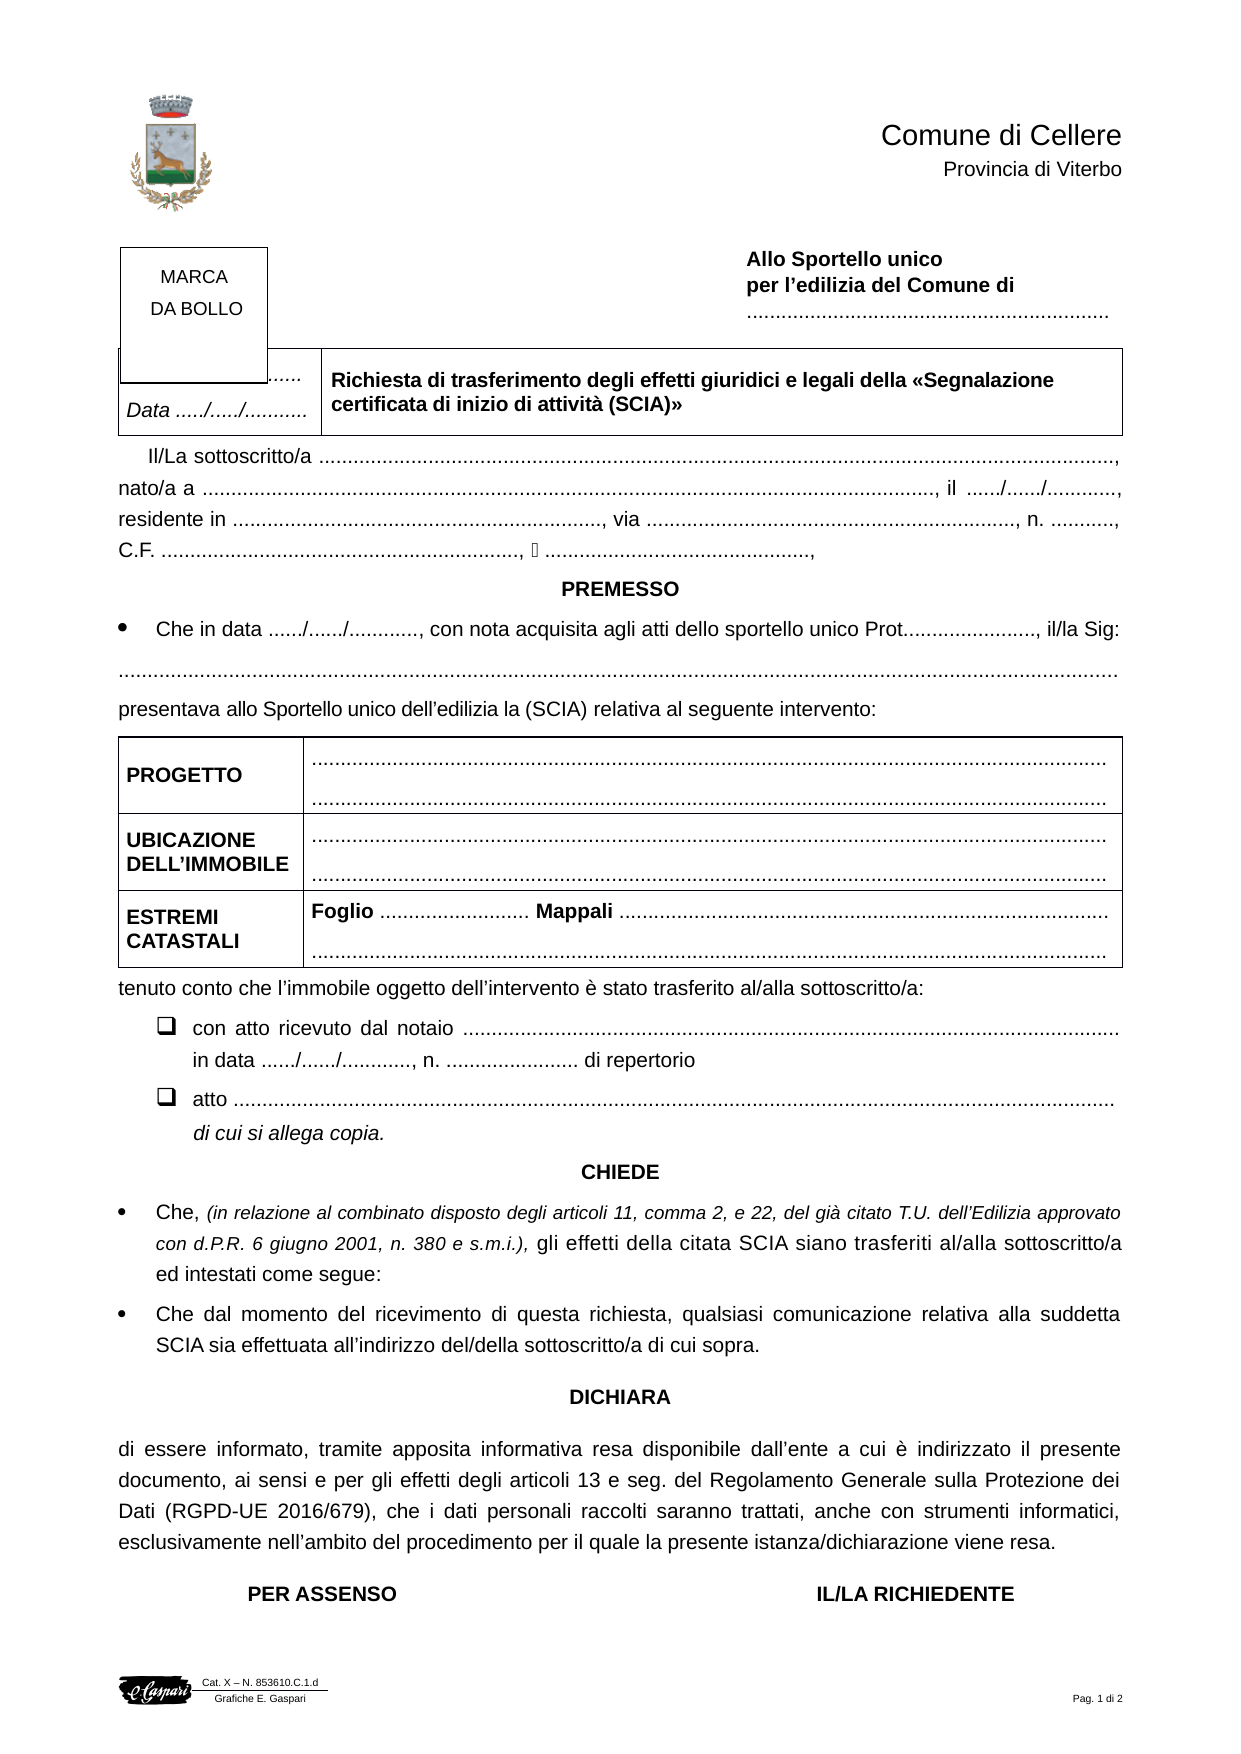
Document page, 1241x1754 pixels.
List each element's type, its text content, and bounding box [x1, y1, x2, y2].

text di essere informato, tramite apposita informativa resa disponibile dall’ente a cui è indirizzato il presente documento, ai sensi e per gli effetti degli articoli 13 e seg. del Regolamento Generale sulla Protezione dei Dati (RGPD-UE 2016/679), che i dati personali raccolti saranno trattati, anche con strumenti informatici, esclusivamente nell’ambito del procedimento per il quale la presente istanza/dichiarazione viene resa. [118, 1437, 1122, 1554]
text Il/La sottoscritto/a .........................................................................................................................................., nato/a a ..............................................................................................................................., il ....../....../............, residente in ................................................................, via ................................................................, n. ..........., C.F. ..............................................................,  .............................................., [118, 444, 1122, 562]
text tenuto conto che l’immobile oggetto dell’intervento è stato trasferito al/alla sottoscritto/a: [118, 976, 1122, 1000]
list Che, (in relazione al combinato disposto degli articoli 11, comma 2, e 22, del già citato T.U. dell’Edilizia approvato con d.P.R. 6 giugno 2001, n. 380 e s.m.i.), gli effetti della citata SCIA siano trasferiti al/alla sottoscritto/a ed intestati come segue: [118, 1199, 1122, 1286]
picture [122, 87, 224, 219]
text PER ASSENSO IL/LA RICHIEDENTE [118, 1582, 1122, 1606]
text Provincia di Viterbo [224, 157, 1122, 181]
subtitle PREMESSO [118, 577, 1122, 601]
table_header N. .......................... Data ...../...../........... [119, 349, 321, 435]
text DICHIARA [118, 1385, 1122, 1409]
text  atto ......................................................................................................................................................... [155, 1087, 1122, 1112]
text Comune di Cellere [224, 118, 1122, 152]
text di cui si allega copia. [193, 1121, 1122, 1144]
text ............................................................... [268, 299, 1122, 323]
table_header Richiesta di trasferimento degli effetti giuridici e legali della «Segnalazione certificata di inizio di attività (SCIA)» [322, 349, 1122, 435]
list Che in data ....../....../............, con nota acquisita agli atti dello sportello unico Prot......................., il/la Sig: [118, 617, 1122, 642]
table_header PROGETTO [119, 738, 303, 813]
table_cell Foglio .......................... Mappali ..................................................................................... .......................................................................................................................................... [304, 891, 1122, 967]
text Allo Sportello unico [268, 247, 1122, 271]
text per l’edilizia del Comune di [268, 273, 1122, 297]
subtitle CHIEDE [118, 1160, 1122, 1184]
table_cell UBICAZIONE DELL’IMMOBILE [119, 814, 303, 890]
table_cell .......................................................................................................................................... .......................................................................................................................................... [304, 814, 1122, 890]
text  con atto ricevuto dal notaio .................................................................................................................. in data ....../....../............, n. ....................... di repertorio [155, 1016, 1122, 1072]
table_cell ESTREMI CATASTALI [119, 891, 303, 967]
list Che dal momento del ricevimento di questa richiesta, qualsiasi comunicazione relativa alla suddetta SCIA sia effettuata all’indirizzo del/della sottoscritto/a di cui sopra. [118, 1301, 1122, 1357]
picture [118, 1675, 192, 1705]
text presentava allo Sportello unico dell’edilizia la (SCIA) relativa al seguente intervento: [118, 697, 1122, 721]
table_header .......................................................................................................................................... .......................................................................................................................................... [304, 738, 1122, 813]
